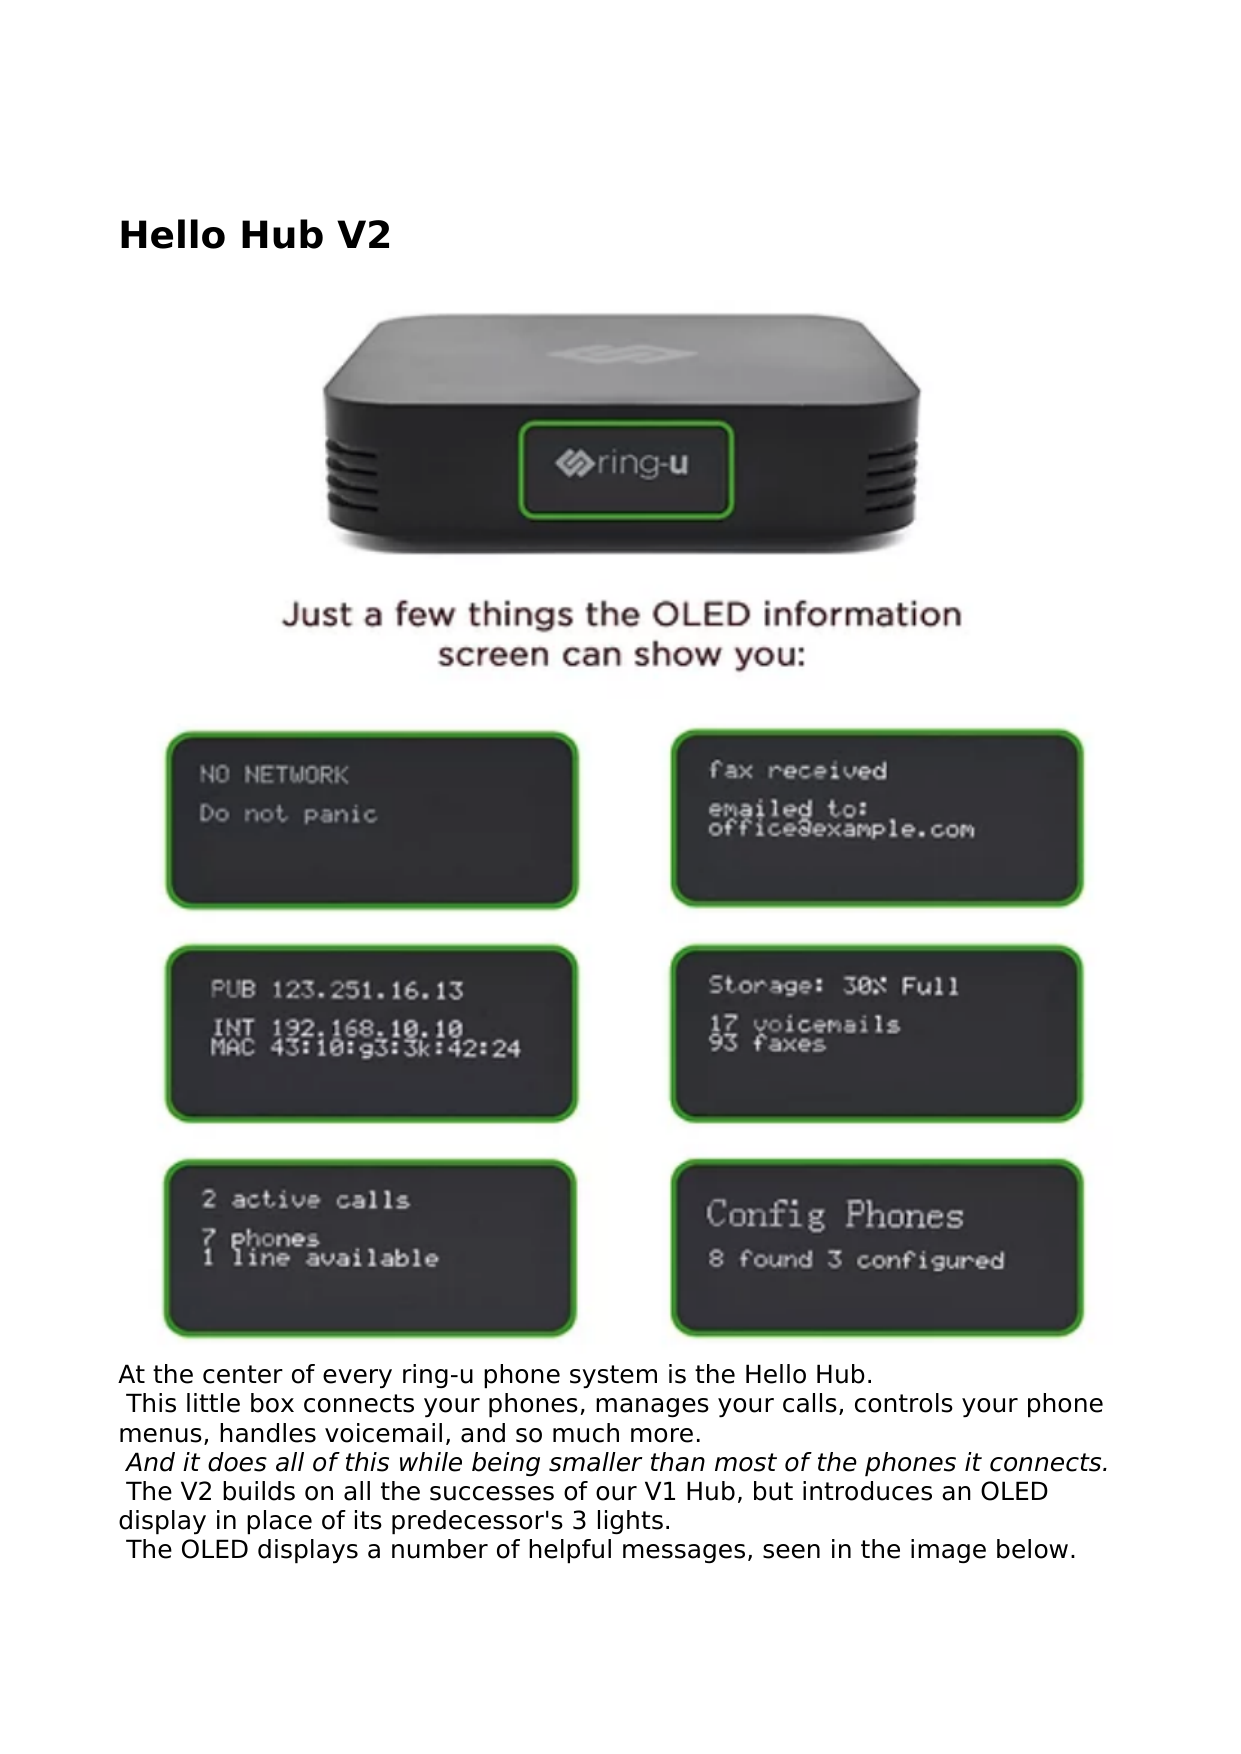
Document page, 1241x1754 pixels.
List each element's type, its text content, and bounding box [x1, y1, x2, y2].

picture [118, 118, 1123, 1361]
subtitle Hello Hub V2 [118, 214, 497, 258]
text At the center of every ring-u phone system is the Hello Hub. This little box connects your phones, manages your calls, controls your phone menus, handles voicemail, and so much more. And it does all of this while being smaller than most of the phones it connects. The V2 builds on all the successes of our V1 Hub, but introduces an OLED display in place of its predecessor's 3 lights. The OLED displays a number of helpful messages, seen in the image below. [118, 1361, 1122, 1565]
